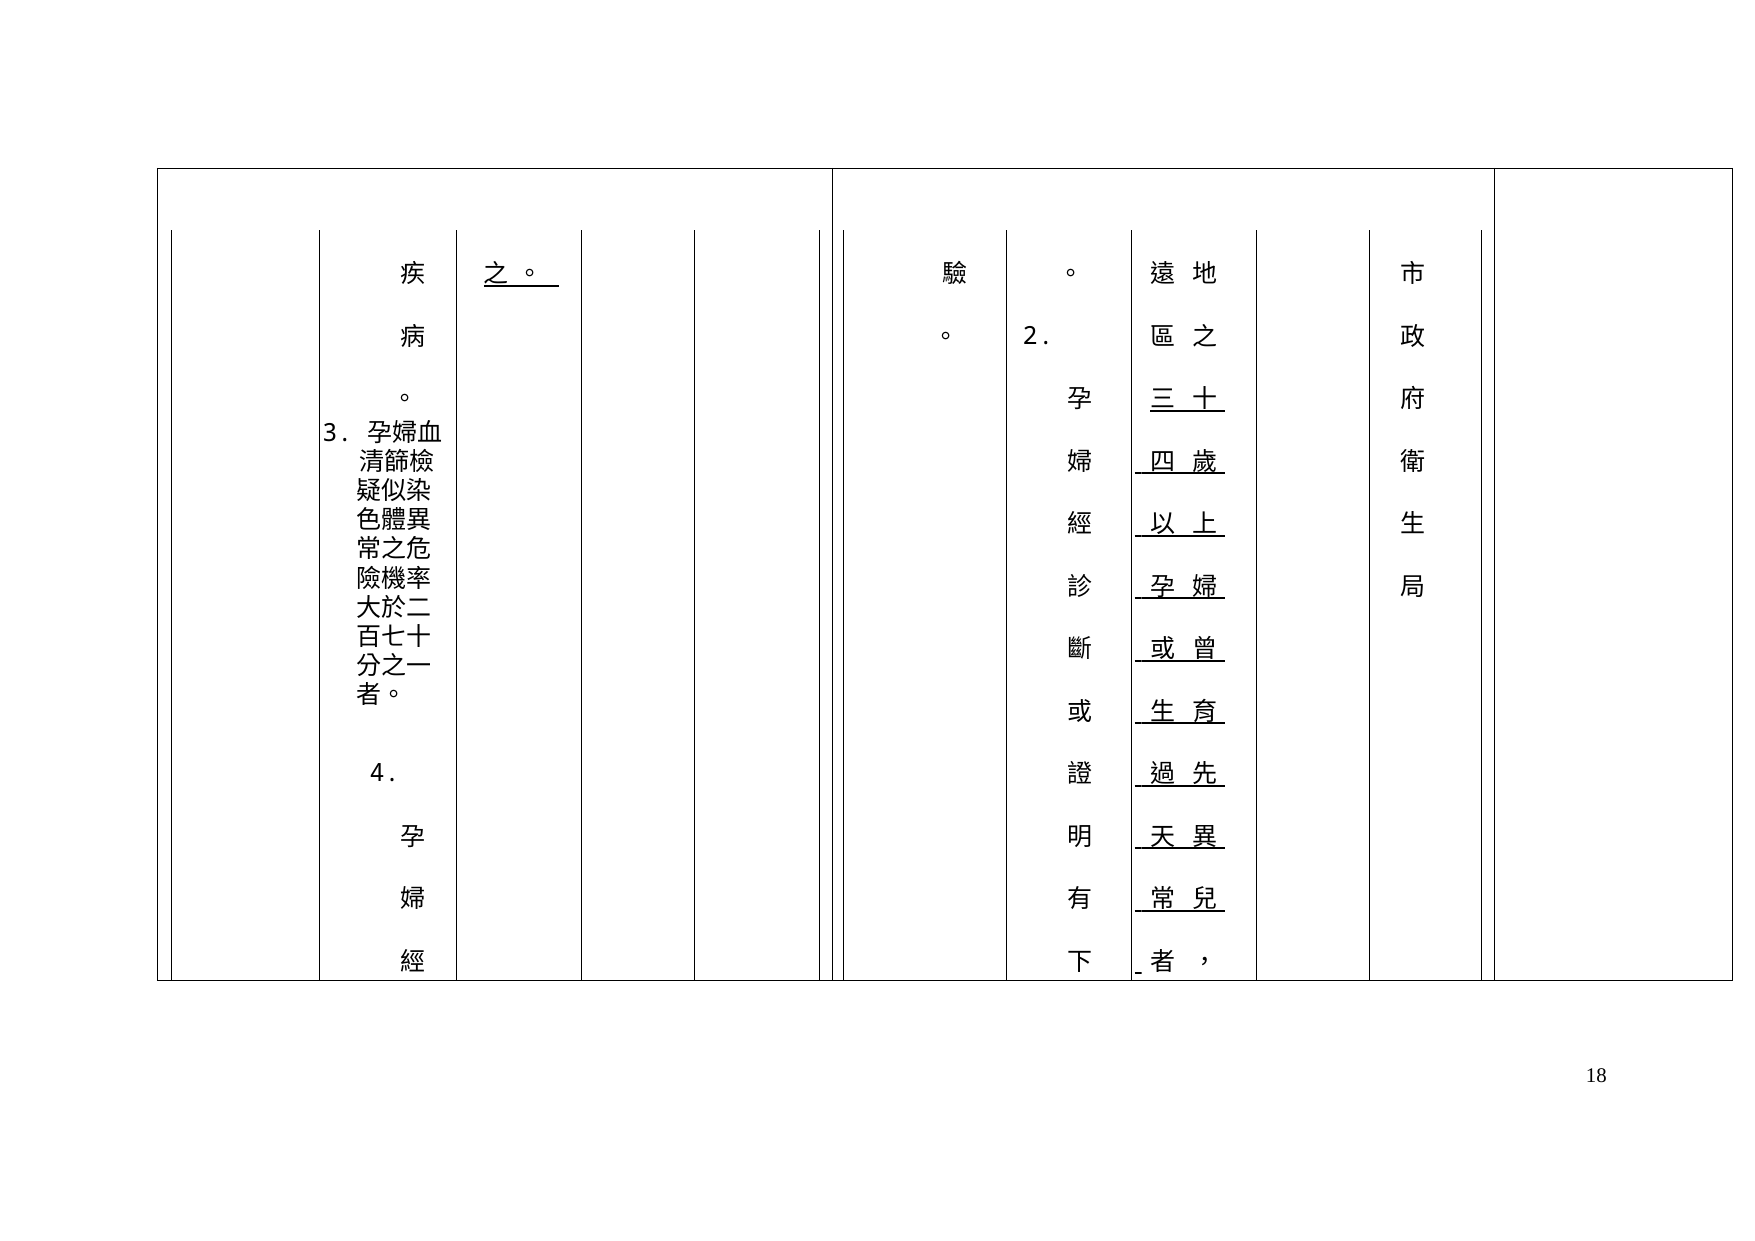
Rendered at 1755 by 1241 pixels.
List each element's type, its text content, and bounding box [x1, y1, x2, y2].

table_cell 市政府衛生局 [1370, 230, 1481, 980]
table_cell 附表一 優生保健措施費用減免之項目、對象、金額、辦理機構及受理申請機關 備註： 減免對象設籍直轄市者，辦理優生保健措施機構應向直轄市政府衛生局申請補助；減免對象設籍臺灣省、福建省者，辦理優生保健措施機構應依減免項目，分別向行政院衛生署國民健康局或縣（市）政府衛生局申請補助；減免對象為外國籍或大陸地區人民尚未設籍者，以其中華民國國籍配偶之戶籍地為準，依上開規定程序辦理。 縣（市）政府衛生局受理申請補助，應將相關資料初核無誤後，送行政院衛生署國民健康局。 [833, 169, 1494, 980]
table_cell 。 2.孕婦經診斷或證明有下 [1007, 230, 1131, 980]
table_cell 驗。 [844, 230, 1006, 980]
table_cell [1257, 230, 1369, 980]
table_cell [695, 230, 819, 980]
table_cell 附表一 優生保健措施費用減免之項目、對象、金額、辦理機構及受理申請機關 備註： 減免對象設籍直轄市者，辦理優生保健措施機構應向直轄市政府衛生局申請補助；減免對象設籍臺灣省、福建省者，辦理優生保健措施機構應依減免項目，分別向衛生福利部國民健康署或縣（市）政府衛生局申請補助；減免對象為外國籍或大陸地區人民尚未設籍者，以其中華民國國籍配偶之戶籍地為準，依上開規定程序辦理。 縣（市）政府衛生局受理申請補助，應將相關資料初核無誤後，送衛生福利部國民健康署。 [158, 169, 832, 980]
table_cell [1495, 169, 1732, 980]
table_cell [172, 230, 319, 980]
table_cell 之。 [457, 230, 581, 980]
table_cell 遠地區之三十四歲以上孕婦或曾生育過先天異常兒者， [1132, 230, 1256, 980]
table_cell 疾病。 3. 孕婦血 清篩檢疑似染色體異常之危險機率大於二百七十分之一者。 4. 孕婦經 [320, 230, 456, 980]
table_cell [582, 230, 694, 980]
